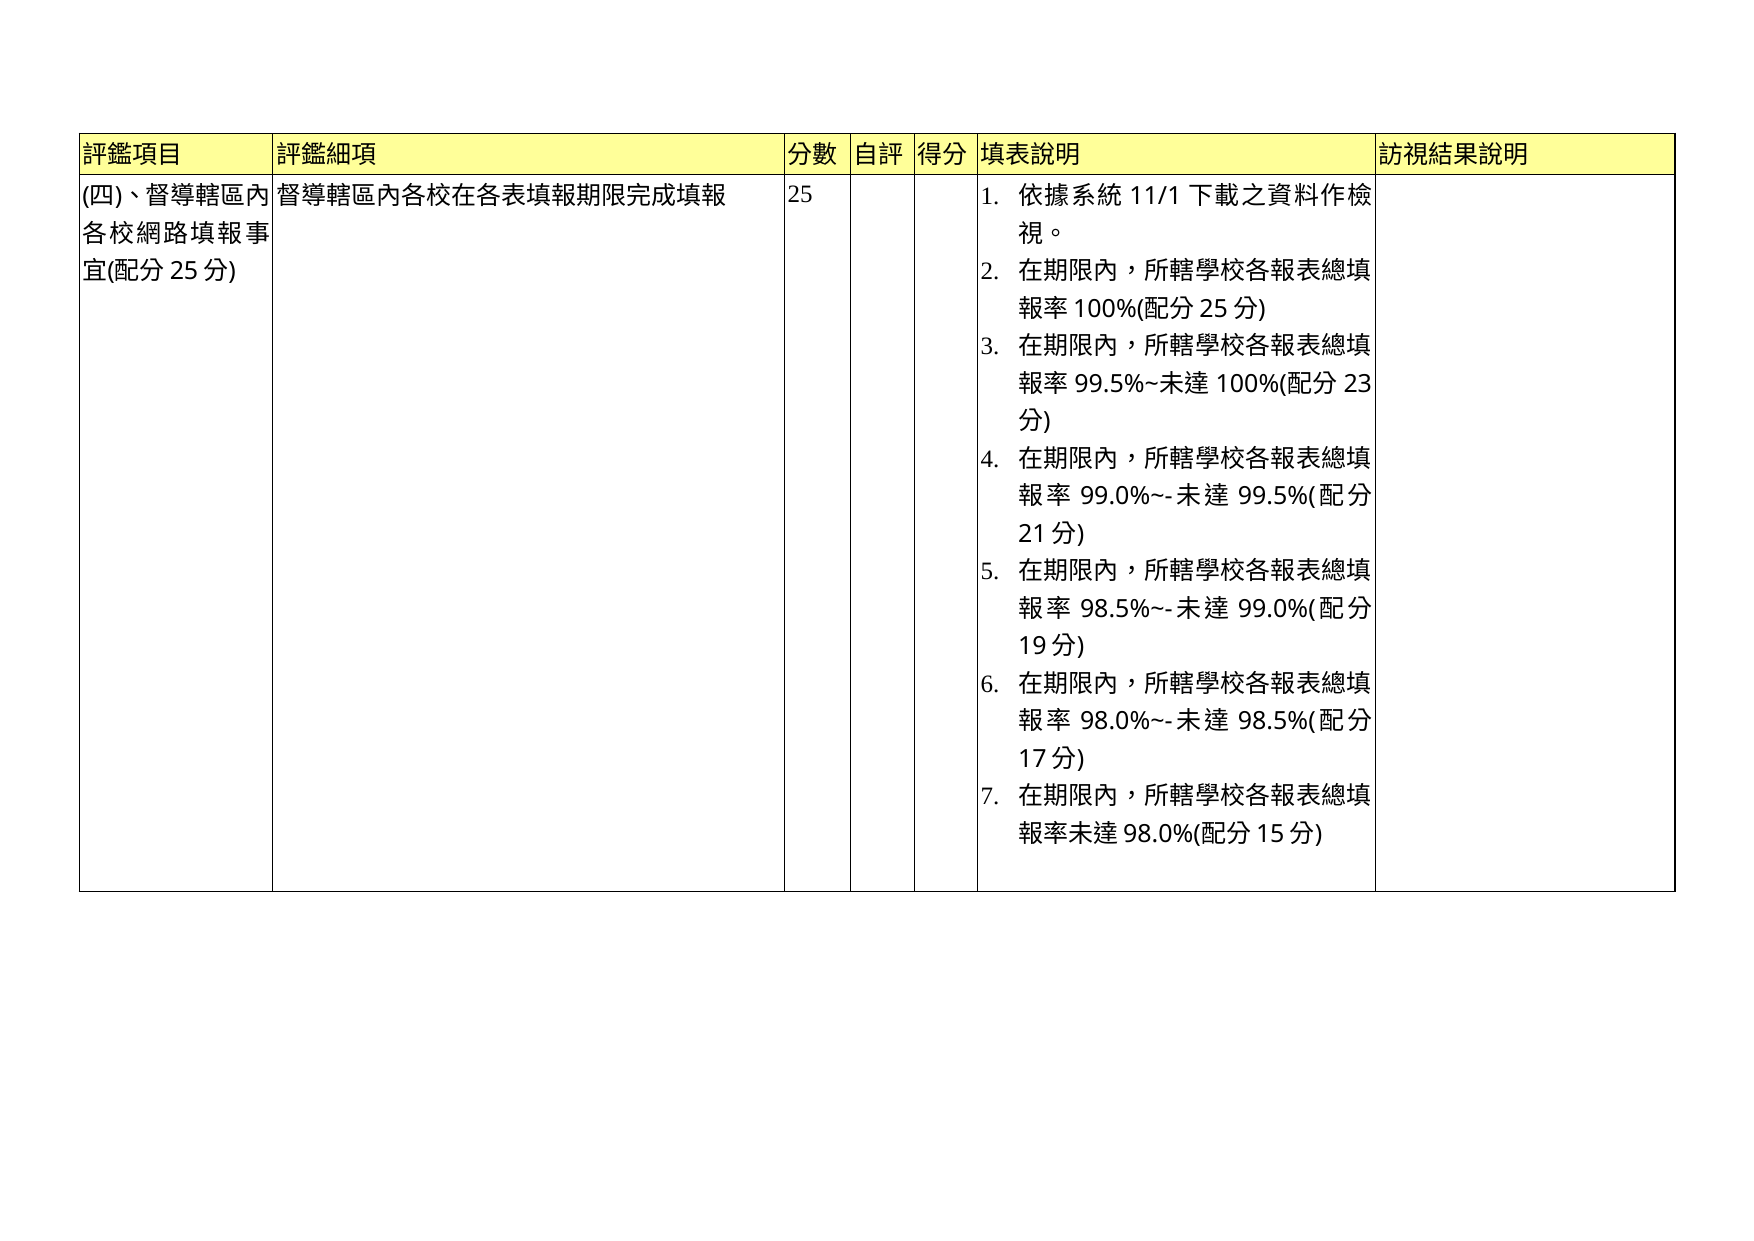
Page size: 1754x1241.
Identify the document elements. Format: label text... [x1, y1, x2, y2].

table_cell 依據系統11/1下載之資料作檢視。 在期限內，所轄學校各報表總填報率100%(配分25分) 在期限內，所轄學校各報表總填報率99.5%~未達100%(配分23分) 在期限內，所轄學校各報表總填報率99.0%~-未達99.5%(配分21分) 在期限內，所轄學校各報表總填報率98.5%~-未達99.0%(配分19分) 在期限內，所轄學校各報表總填報率98.0%~-未達98.5%(配分17分) 在期限內，所轄學校各報表總填報率未達98.0%(配分15分) [978, 175, 1375, 891]
table_cell [915, 175, 977, 891]
table_header 分數 [785, 134, 850, 174]
table_header 評鑑項目 [80, 134, 272, 174]
table_header 訪視結果說明 [1376, 134, 1674, 174]
table_cell 25 [785, 175, 850, 891]
table_header 自評 [851, 134, 914, 174]
table_header 填表說明 [978, 134, 1375, 174]
table_cell [1376, 175, 1674, 891]
table_cell (四)、督導轄區內各校網路填報事宜(配分25分) [80, 175, 272, 891]
table_cell [851, 175, 914, 891]
table_header 評鑑細項 [273, 134, 784, 174]
table_cell 督導轄區內各校在各表填報期限完成填報 [273, 175, 784, 891]
table_header 得分 [915, 134, 977, 174]
